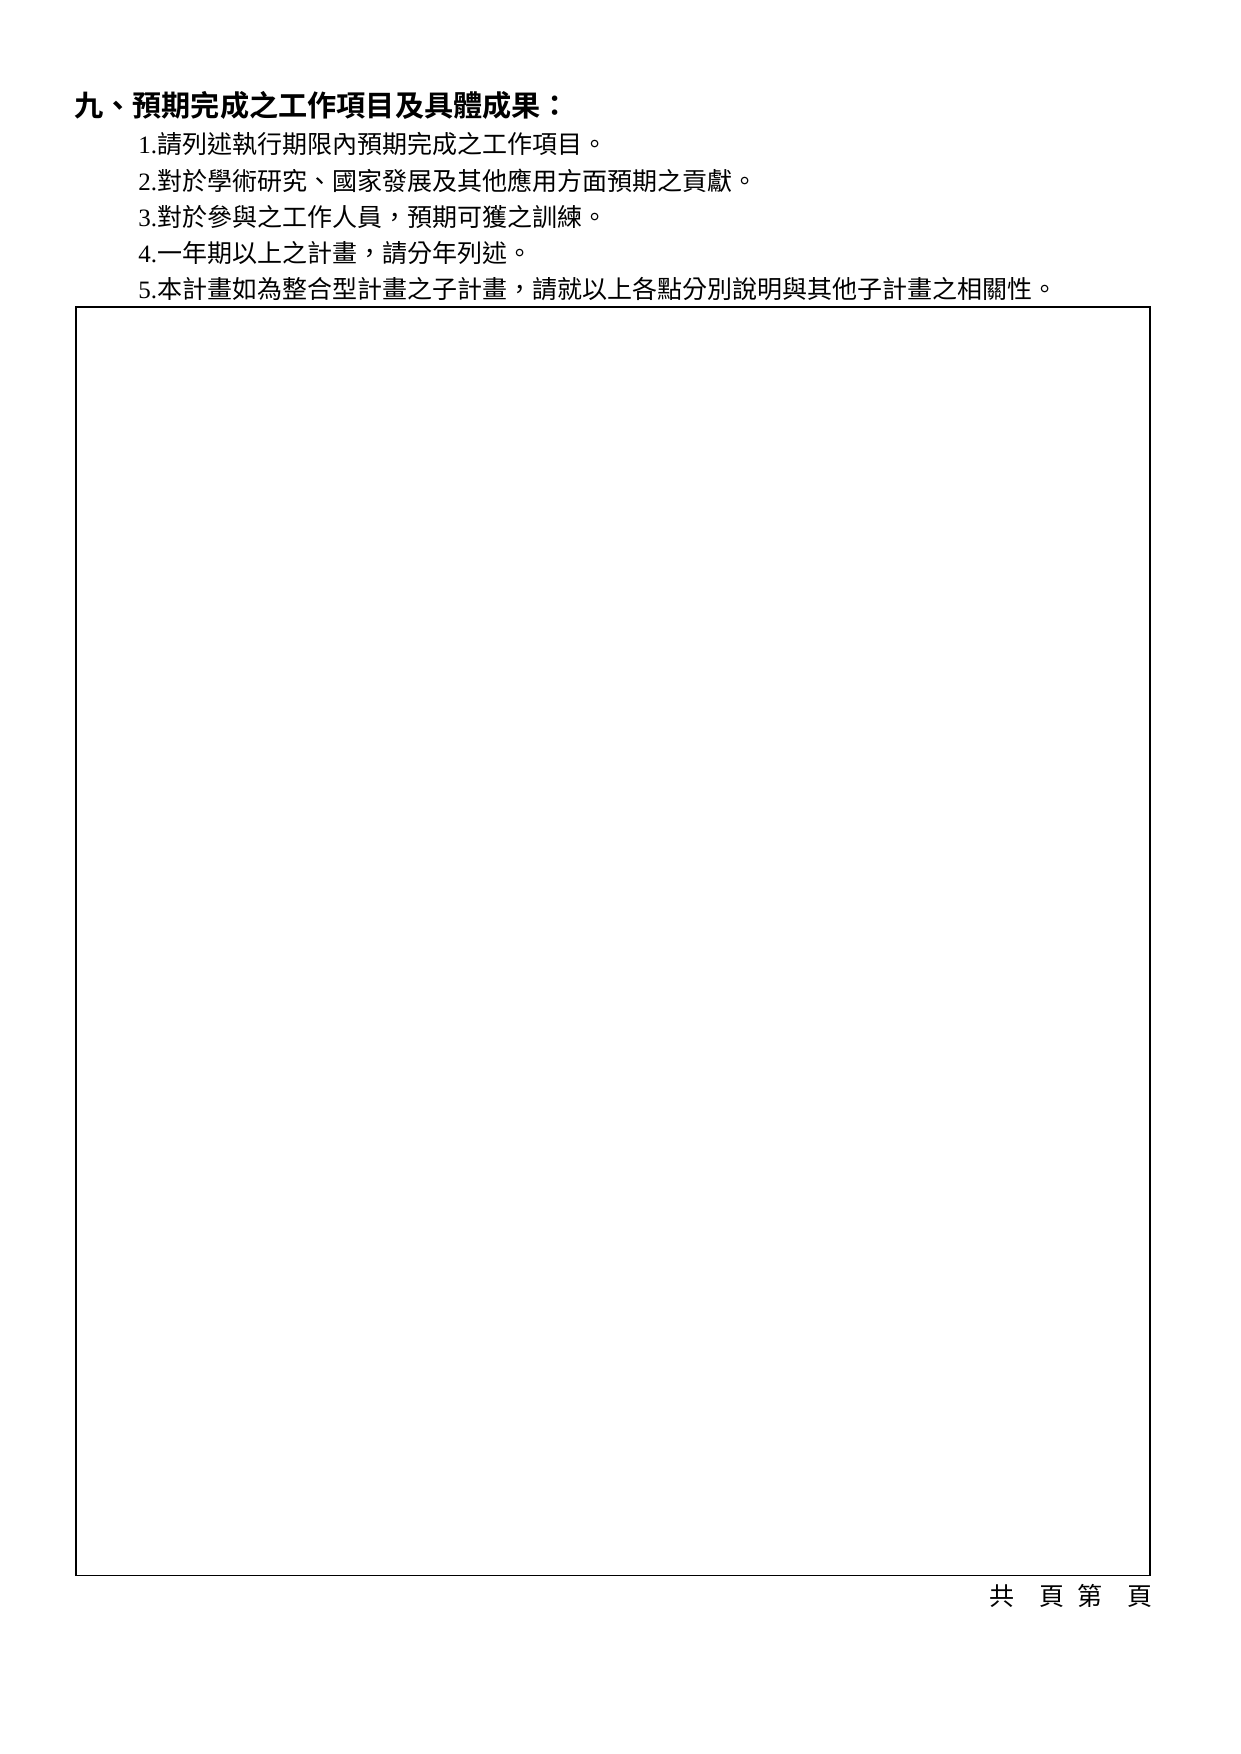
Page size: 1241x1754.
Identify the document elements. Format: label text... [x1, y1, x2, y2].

text 5.本計畫如為整合型計畫之子計畫，請就以上各點分別說明與其他子計畫之相關性。 [86, 270, 1152, 306]
text 4.一年期以上之計畫，請分年列述。 [86, 234, 1152, 270]
text 2.對於學術研究、國家發展及其他應用方面預期之貢獻。 [86, 161, 1152, 197]
text 1.請列述執行期限內預期完成之工作項目。 [86, 125, 1152, 161]
text 3.對於參與之工作人員，預期可獲之訓練。 [86, 197, 1152, 234]
text 共 頁 第 頁 [74, 1576, 1152, 1612]
table_header [77, 308, 1149, 1574]
text 九、預期完成之工作項目及具體成果： [74, 83, 1052, 125]
